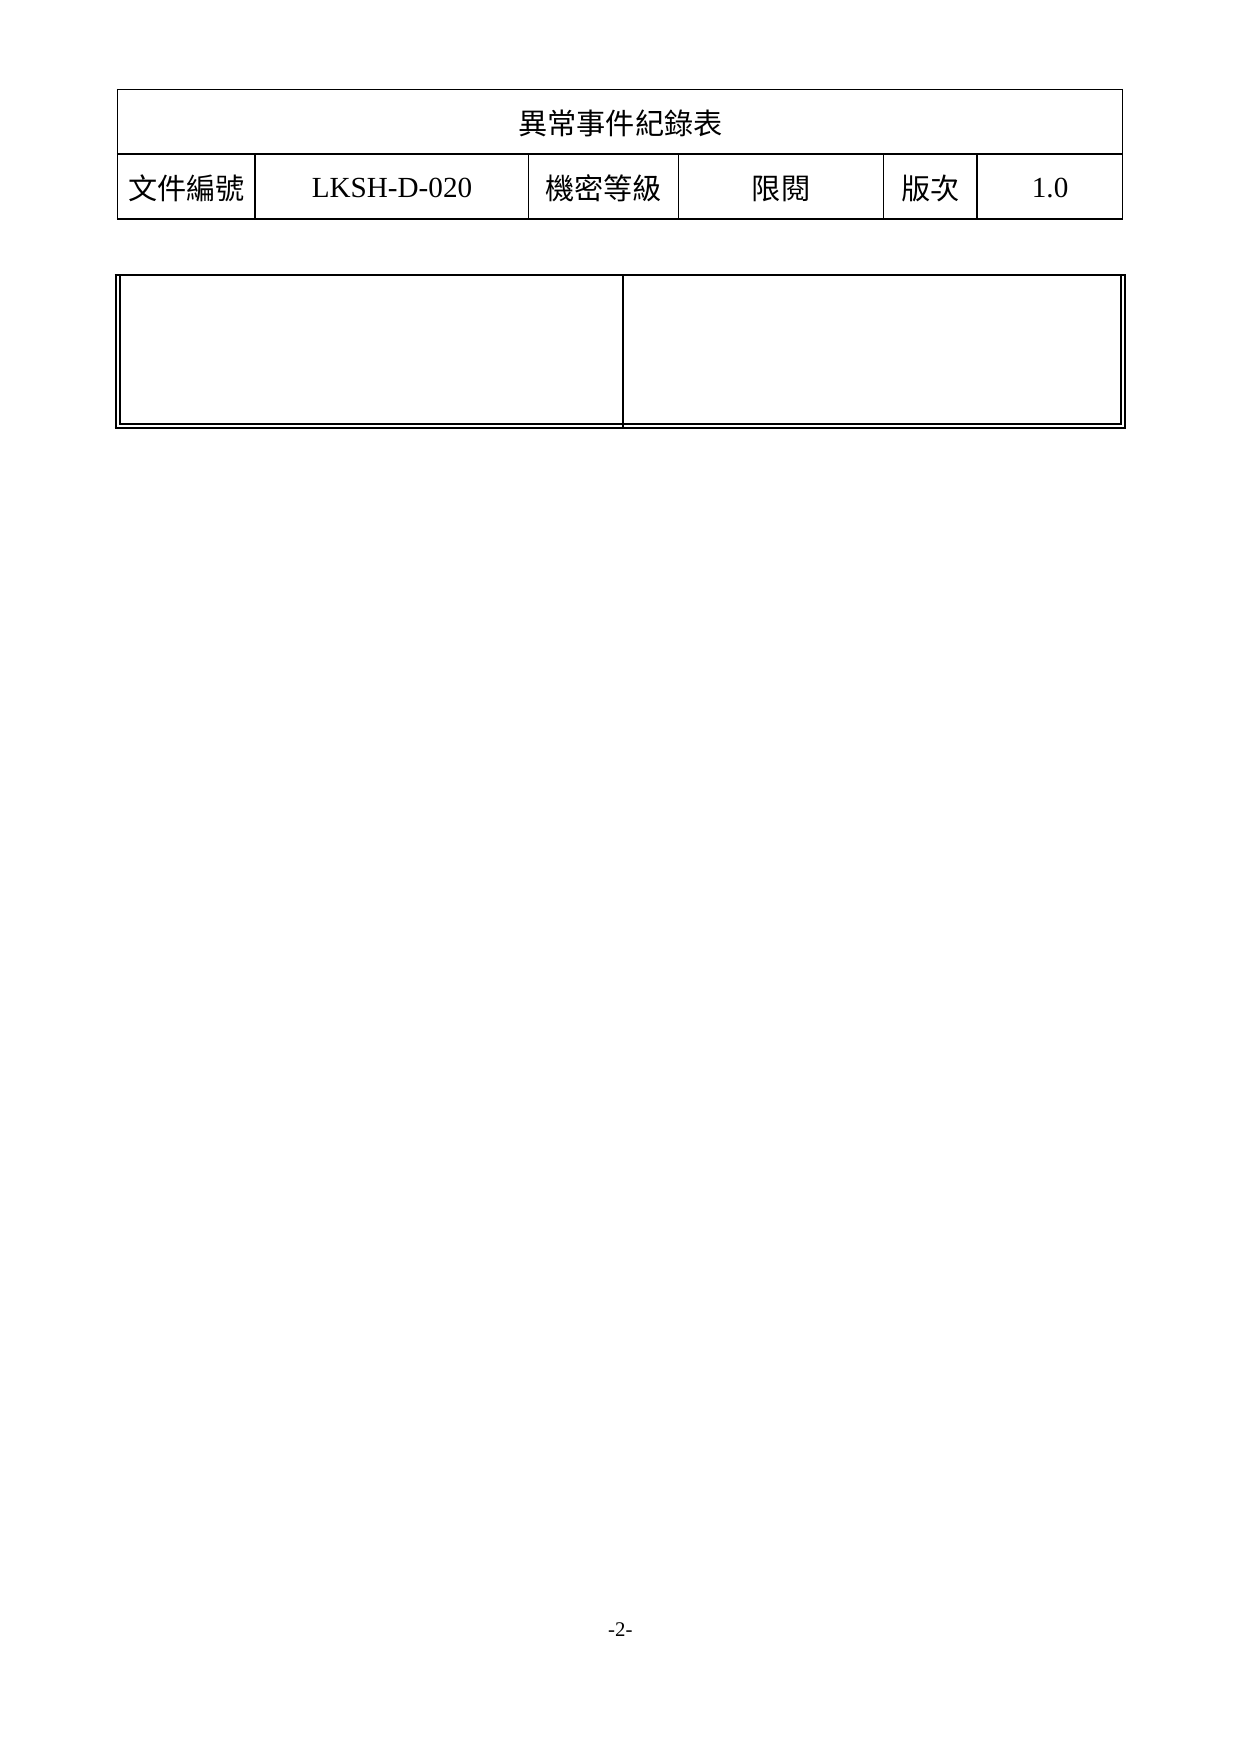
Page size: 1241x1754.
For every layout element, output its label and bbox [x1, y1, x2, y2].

table_cell [624, 276, 1120, 423]
table_cell [121, 276, 622, 423]
